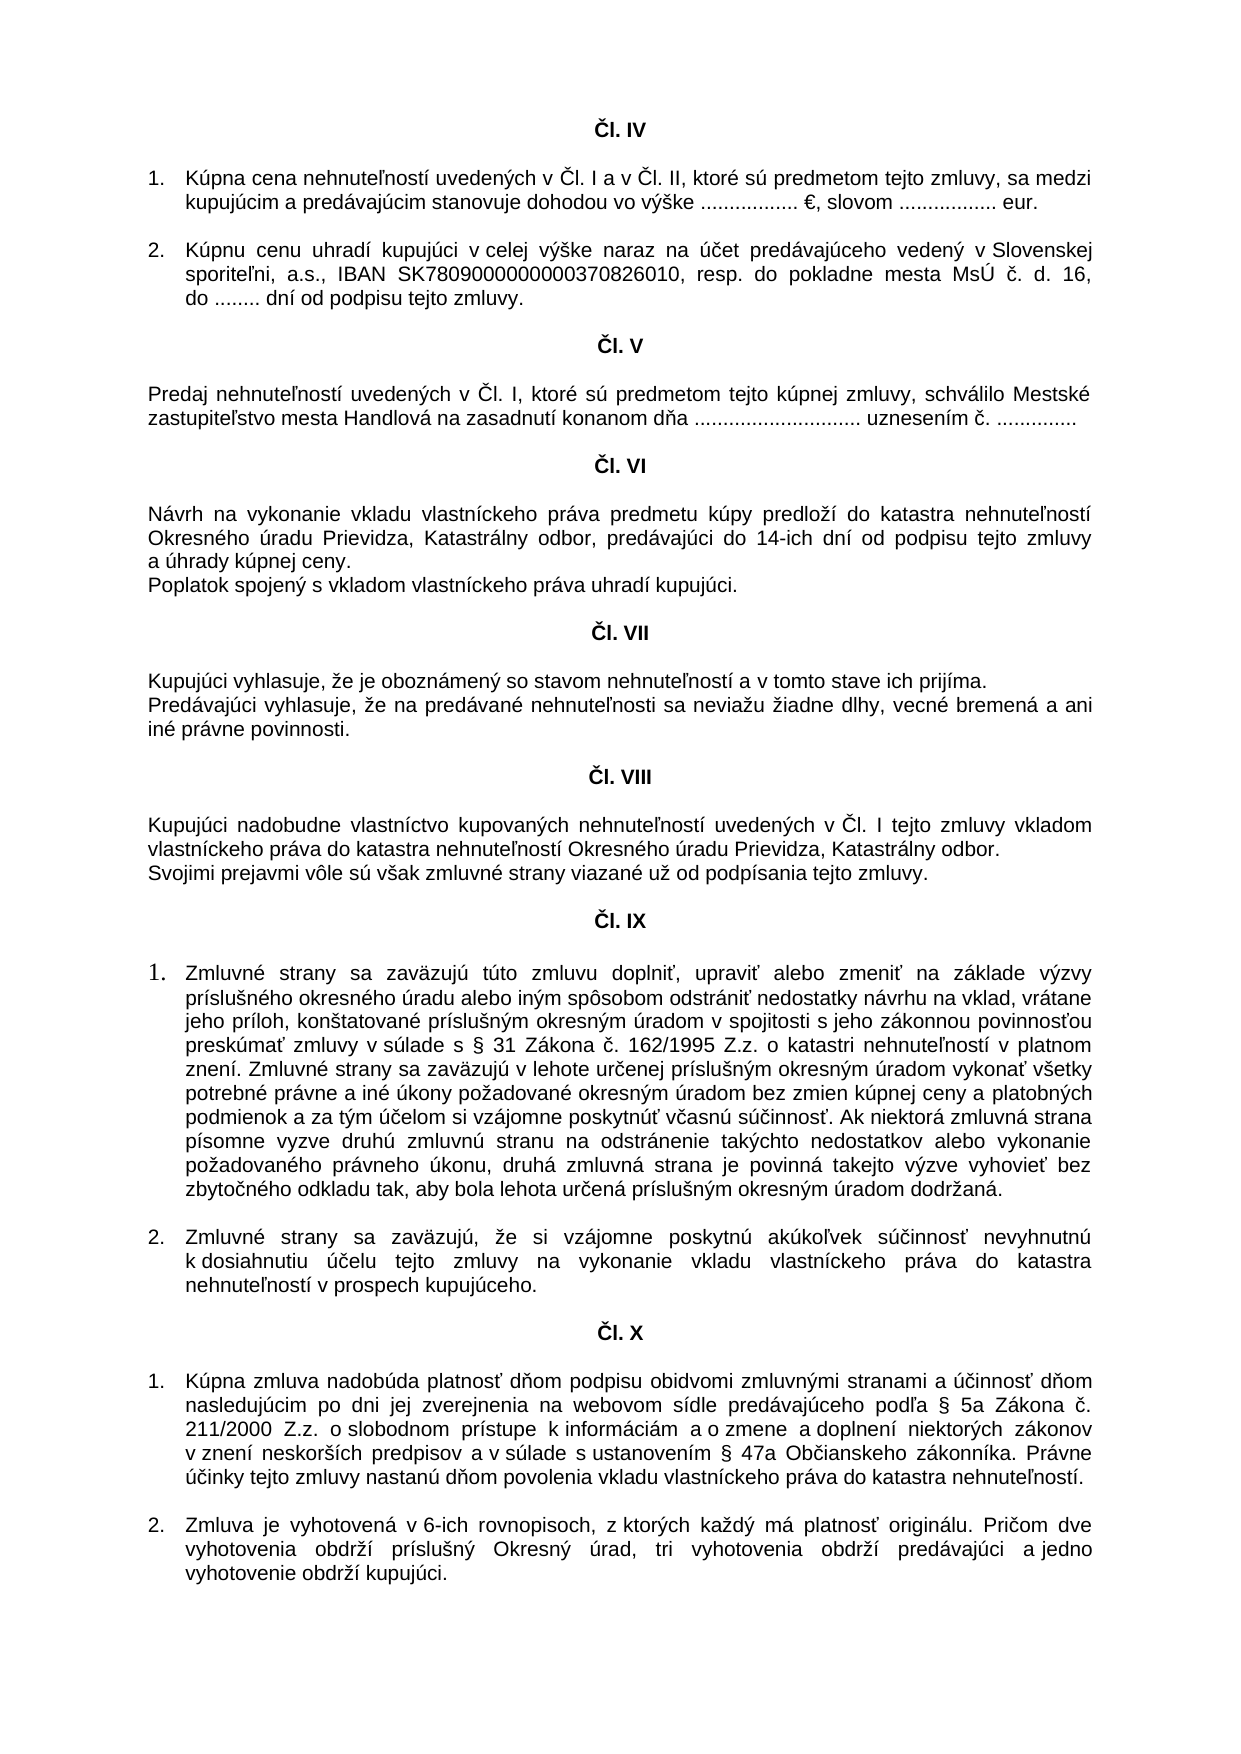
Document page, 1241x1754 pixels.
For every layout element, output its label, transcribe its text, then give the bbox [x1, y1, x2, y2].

text Čl. V [148, 334, 1092, 358]
list Kúpna cena nehnuteľností uvedených v Čl. I a v Čl. II, ktoré sú predmetom tejto zmluvy, sa medzi kupujúcim a predávajúcim stanovuje dohodou vo výške ................. €, slovom ................. eur. [148, 166, 1092, 214]
text Návrh na vykonanie vkladu vlastníckeho práva predmetu kúpy predloží do katastra nehnuteľností Okresného úradu Prievidza, Katastrálny odbor, predávajúci do 14-ich dní od podpisu tejto zmluvy a úhrady kúpnej ceny. [148, 501, 1092, 573]
text Poplatok spojený s vkladom vlastníckeho práva uhradí kupujúci. [148, 573, 1092, 597]
text Predávajúci vyhlasuje, že na predávané nehnuteľnosti sa neviažu žiadne dlhy, vecné bremená a ani iné právne povinnosti. [148, 693, 1092, 741]
text Predaj nehnuteľností uvedených v Čl. I, ktoré sú predmetom tejto kúpnej zmluvy, schválilo Mestské zastupiteľstvo mesta Handlová na zasadnutí konanom dňa ............................. uznesením č. .............. [148, 382, 1092, 429]
list Zmluvné strany sa zaväzujú, že si vzájomne poskytnú akúkoľvek súčinnosť nevyhnutnú k dosiahnutiu účelu tejto zmluvy na vykonanie vkladu vlastníckeho práva do katastra nehnuteľností v prospech kupujúceho. [148, 1225, 1092, 1297]
list Zmluva je vyhotovená v 6-ich rovnopisoch, z ktorých každý má platnosť originálu. Pričom dve vyhotovenia obdrží príslušný Okresný úrad, tri vyhotovenia obdrží predávajúci a jedno vyhotovenie obdrží kupujúci. [148, 1512, 1092, 1584]
text Čl. VIII [148, 765, 1092, 789]
text Čl. IV [148, 118, 1092, 142]
text Čl. VII [148, 621, 1092, 645]
list Kúpnu cenu uhradí kupujúci v celej výške naraz na účet predávajúceho vedený v Slovenskej sporiteľni, a.s., IBAN SK7809000000000370826010, resp. do pokladne mesta MsÚ č. d. 16, do ........ dní od podpisu tejto zmluvy. [148, 238, 1092, 310]
list Zmluvné strany sa zaväzujú túto zmluvu doplniť, upraviť alebo zmeniť na základe výzvy príslušného okresného úradu alebo iným spôsobom odstrániť nedostatky návrhu na vklad, vrátane jeho príloh, konštatované príslušným okresným úradom v spojitosti s jeho zákonnou povinnosťou preskúmať zmluvy v súlade s § 31 Zákona č. 162/1995 Z.z. o katastri nehnuteľností v platnom znení. Zmluvné strany sa zaväzujú v lehote určenej príslušným okresným úradom vykonať všetky potrebné právne a iné úkony požadované okresným úradom bez zmien kúpnej ceny a platobných podmienok a za tým účelom si vzájomne poskytnúť včasnú súčinnosť. Ak niektorá zmluvná strana písomne vyzve druhú zmluvnú stranu na odstránenie takýchto nedostatkov alebo vykonanie požadovaného právneho úkonu, druhá zmluvná strana je povinná takejto výzve vyhovieť bez zbytočného odkladu tak, aby bola lehota určená príslušným okresným úradom dodržaná. [148, 957, 1092, 1201]
text Kupujúci nadobudne vlastníctvo kupovaných nehnuteľností uvedených v Čl. I tejto zmluvy vkladom vlastníckeho práva do katastra nehnuteľností Okresného úradu Prievidza, Katastrálny odbor. [148, 813, 1092, 861]
text Čl. IX [148, 909, 1092, 933]
text Čl. VI [148, 453, 1092, 477]
text Čl. X [148, 1321, 1092, 1345]
text Svojimi prejavmi vôle sú však zmluvné strany viazané už od podpísania tejto zmluvy. [148, 861, 1092, 885]
text Kupujúci vyhlasuje, že je oboznámený so stavom nehnuteľností a v tomto stave ich prijíma. [148, 669, 1092, 693]
list Kúpna zmluva nadobúda platnosť dňom podpisu obidvomi zmluvnými stranami a účinnosť dňom nasledujúcim po dni jej zverejnenia na webovom sídle predávajúceho podľa § 5a Zákona č. 211/2000 Z.z. o slobodnom prístupe k informáciám a o zmene a doplnení niektorých zákonov v znení neskorších predpisov a v súlade s ustanovením § 47a Občianskeho zákonníka. Právne účinky tejto zmluvy nastanú dňom povolenia vkladu vlastníckeho práva do katastra nehnuteľností. [148, 1369, 1092, 1488]
